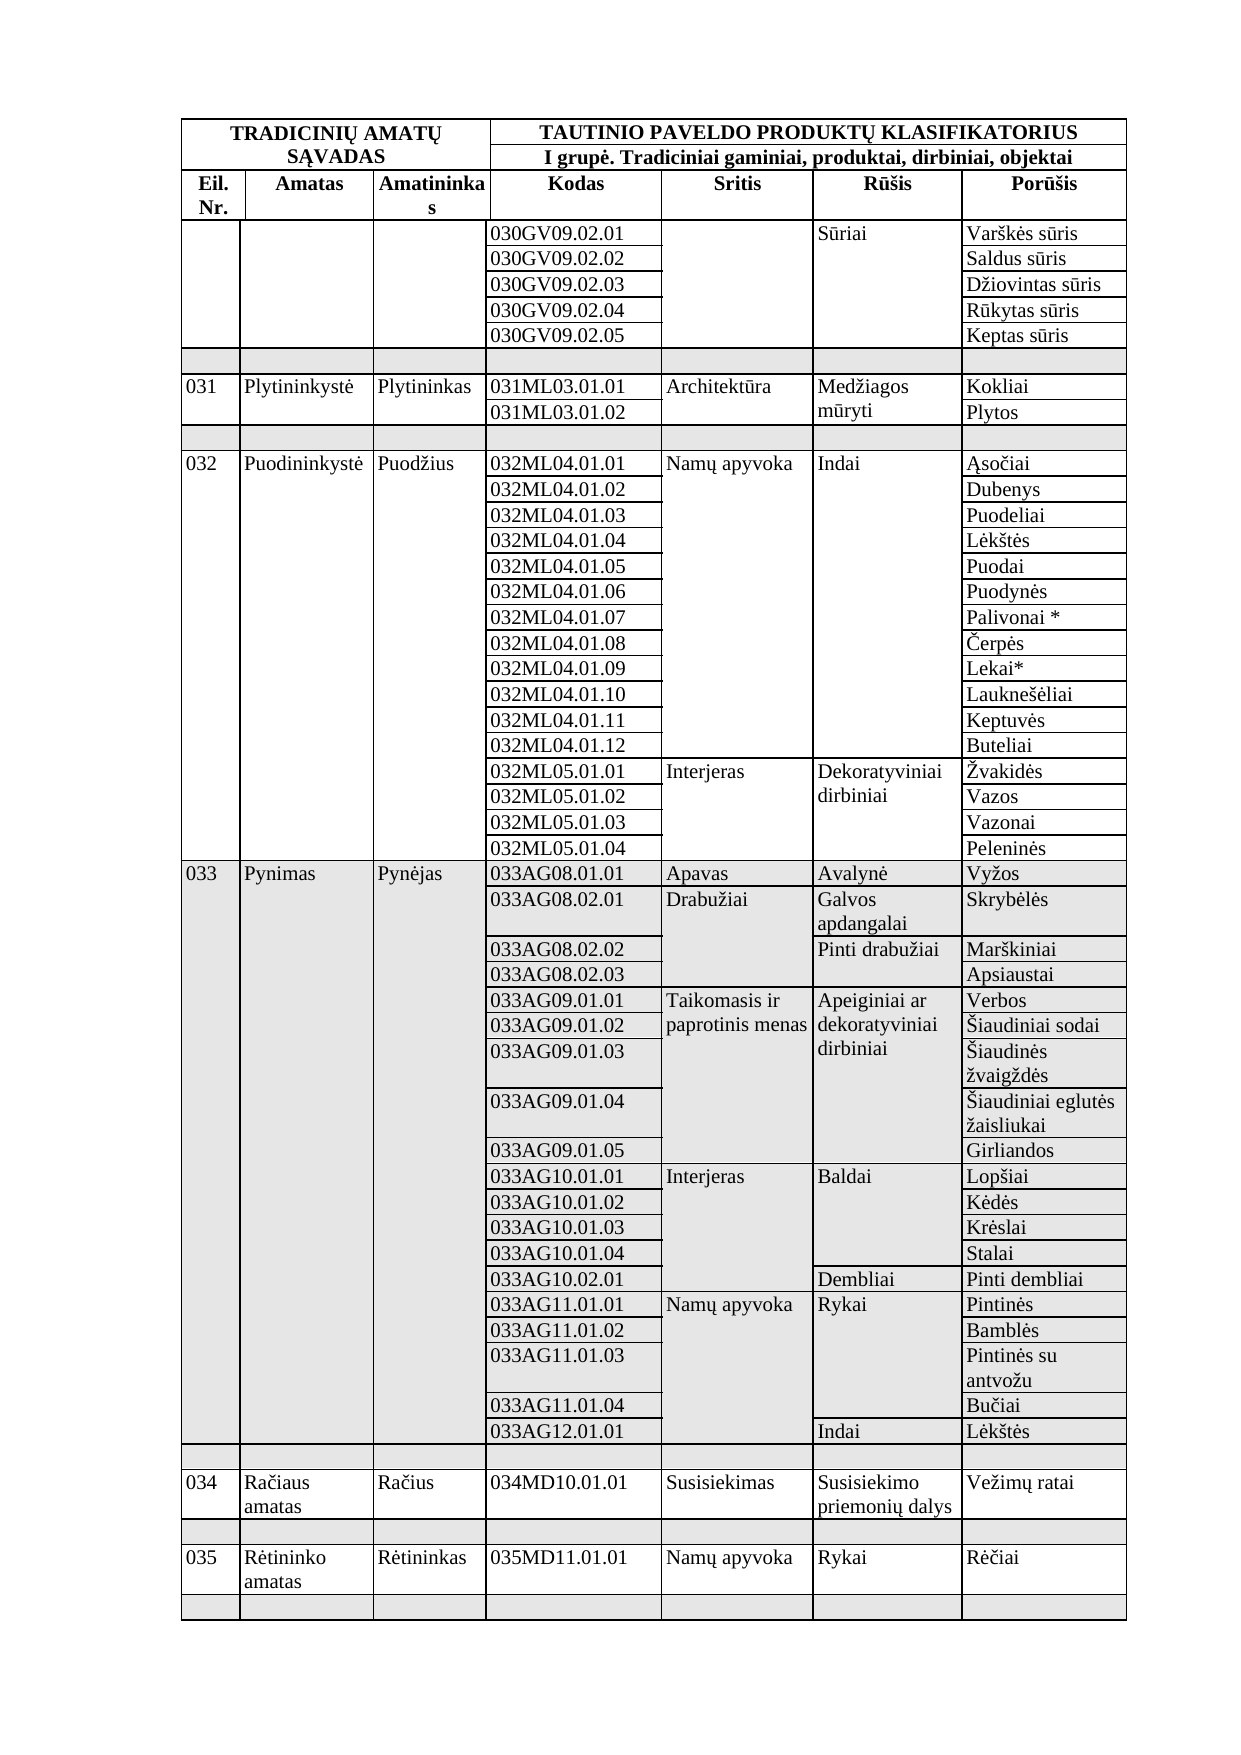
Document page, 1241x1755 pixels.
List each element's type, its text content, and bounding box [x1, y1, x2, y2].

table_cell [182, 221, 239, 347]
table_cell Vežimų ratai [963, 1470, 1126, 1518]
table_cell Stalai [963, 1241, 1126, 1265]
table_cell 032ML04.01.12 [487, 733, 661, 757]
table_cell Namų apyvoka [662, 451, 812, 757]
table_cell [487, 349, 661, 373]
table_cell Puodeliai [963, 503, 1126, 527]
table_cell Plytininkystė [241, 375, 373, 424]
table_cell Architektūra [662, 375, 812, 424]
table_cell Pintinės [963, 1292, 1126, 1316]
table_cell Kodas [491, 171, 661, 219]
table_cell I grupė. Tradiciniai gaminiai, produktai, dirbiniai, objektai [491, 145, 1126, 169]
table_cell Čerpės [963, 631, 1126, 655]
table_cell [662, 1445, 812, 1468]
table_cell 032ML04.01.10 [487, 682, 661, 706]
table_cell 032ML05.01.01 [487, 759, 661, 783]
table_cell 032ML04.01.09 [487, 656, 661, 680]
table_cell 033AG11.01.02 [487, 1318, 661, 1342]
table_cell Sritis [662, 171, 812, 219]
table_cell Eil. Nr. [182, 171, 245, 219]
table_cell 030GV09.02.02 [487, 246, 661, 270]
table_cell Indai [814, 451, 961, 757]
table_cell 032ML04.01.07 [487, 605, 661, 629]
table_cell 033AG09.01.03 [487, 1039, 661, 1087]
table_cell Lėkštės [963, 528, 1126, 552]
table_cell Rykai [814, 1292, 961, 1417]
table_cell [374, 221, 485, 347]
table_header TRADICINIŲ AMATŲ SĄVADAS [182, 120, 490, 169]
table_cell Apavas [662, 861, 812, 885]
table_cell [487, 1595, 661, 1619]
table_cell [963, 426, 1126, 450]
table_cell Vazos [963, 785, 1126, 808]
table_cell [182, 349, 239, 373]
table_cell 030GV09.02.05 [487, 323, 661, 347]
table_cell 033AG09.01.04 [487, 1089, 661, 1137]
table_cell Ąsočiai [963, 451, 1126, 475]
table_cell 033 [182, 861, 239, 1443]
table_cell Interjeras [662, 759, 812, 860]
table_cell 033AG08.02.03 [487, 962, 661, 986]
table_cell Rūkytas sūris [963, 298, 1126, 322]
table_cell Džiovintas sūris [963, 272, 1126, 296]
table_header TAUTINIO PAVELDO PRODUKTŲ KLASIFIKATORIUS [491, 120, 1126, 144]
table_cell Drabužiai [662, 887, 812, 986]
table_cell 033AG10.02.01 [487, 1267, 661, 1291]
table_cell Varškės sūris [963, 221, 1126, 245]
table_cell [487, 1445, 661, 1468]
table_cell [241, 426, 373, 450]
table_cell [662, 1520, 812, 1544]
table_cell 033AG10.01.03 [487, 1215, 661, 1239]
table_cell Žvakidės [963, 759, 1126, 783]
table_cell 032ML04.01.08 [487, 631, 661, 655]
table_cell 035MD11.01.01 [487, 1545, 661, 1593]
table_cell 032ML05.01.02 [487, 785, 661, 808]
table_cell Krėslai [963, 1215, 1126, 1239]
table_cell Puodynės [963, 580, 1126, 603]
table_cell Amatas [246, 171, 373, 219]
table_cell [814, 349, 961, 373]
table_cell 033AG11.01.03 [487, 1343, 661, 1392]
table_cell 031 [182, 375, 239, 424]
table_cell Kokliai [963, 375, 1126, 398]
table_cell Galvos apdangalai [814, 887, 961, 935]
table_cell Rykai [814, 1545, 961, 1593]
table_cell 033AG12.01.01 [487, 1419, 661, 1443]
table_cell Kėdės [963, 1190, 1126, 1214]
table_cell Pinti dembliai [963, 1267, 1126, 1291]
table_cell Buteliai [963, 733, 1126, 757]
table_cell 032ML04.01.11 [487, 708, 661, 732]
table_cell 034MD10.01.01 [487, 1470, 661, 1518]
table_cell Plytininkas [374, 375, 485, 424]
table_cell Puodžius [374, 451, 485, 860]
table_cell Šiaudiniai eglutės žaisliukai [963, 1089, 1126, 1137]
table_cell Indai [814, 1419, 961, 1443]
table_cell [963, 1595, 1126, 1619]
table_cell [662, 426, 812, 450]
table_cell [241, 221, 373, 347]
table_cell 032ML04.01.02 [487, 477, 661, 501]
table_cell Verbos [963, 988, 1126, 1012]
table_cell 032ML04.01.05 [487, 554, 661, 578]
table_cell Keptuvės [963, 708, 1126, 732]
table_cell Vyžos [963, 861, 1126, 885]
table_cell Dembliai [814, 1267, 961, 1291]
table_cell 033AG10.01.02 [487, 1190, 661, 1214]
table_cell 033AG11.01.04 [487, 1393, 661, 1417]
table_cell Račiaus amatas [241, 1470, 373, 1518]
table_cell 030GV09.02.01 [487, 221, 661, 245]
table_cell 032ML04.01.01 [487, 451, 661, 475]
table_cell Lauknešėliai [963, 682, 1126, 706]
table_cell Plytos [963, 400, 1126, 424]
table_cell [182, 1595, 239, 1619]
table_cell Medžiagos mūryti [814, 375, 961, 424]
table_cell Šiaudinės žvaigždės [963, 1039, 1126, 1087]
table_cell Rėtininkas [374, 1545, 485, 1593]
table_cell [374, 349, 485, 373]
table_cell 032ML05.01.03 [487, 810, 661, 834]
table_cell Rūšis [814, 171, 961, 219]
table_cell 033AG08.02.02 [487, 937, 661, 961]
table_cell 033AG08.02.01 [487, 887, 661, 935]
table_cell Susisiekimas [662, 1470, 812, 1518]
table_cell Peleninės [963, 836, 1126, 860]
table_cell [963, 349, 1126, 373]
table_cell [374, 1520, 485, 1544]
table_cell [182, 1520, 239, 1544]
table_cell Dubenys [963, 477, 1126, 501]
table_cell Marškiniai [963, 937, 1126, 961]
table_cell Saldus sūris [963, 246, 1126, 270]
table_cell 031ML03.01.01 [487, 375, 661, 398]
table_cell 034 [182, 1470, 239, 1518]
table_cell Dekoratyviniai dirbiniai [814, 759, 961, 860]
table_cell Susisiekimo priemonių dalys [814, 1470, 961, 1518]
table_cell Puodininkystė [241, 451, 373, 860]
table_cell 030GV09.02.04 [487, 298, 661, 322]
table_cell Šiaudiniai sodai [963, 1013, 1126, 1037]
table_cell 032 [182, 451, 239, 860]
table_cell 033AG10.01.01 [487, 1164, 661, 1188]
table_cell Amatininkas [374, 171, 490, 219]
table_cell Palivonai * [963, 605, 1126, 629]
table_cell [814, 1595, 961, 1619]
table_cell Lopšiai [963, 1164, 1126, 1188]
table_cell Apsiaustai [963, 962, 1126, 986]
table_cell [182, 426, 239, 450]
table_cell 032ML04.01.06 [487, 580, 661, 603]
table_cell 032ML04.01.03 [487, 503, 661, 527]
table_cell [374, 1445, 485, 1468]
table_cell Bučiai [963, 1393, 1126, 1417]
table_cell Interjeras [662, 1164, 812, 1291]
table_cell 031ML03.01.02 [487, 400, 661, 424]
table_cell Taikomasis ir paprotinis menas [662, 988, 812, 1162]
table_cell 035 [182, 1545, 239, 1593]
table_cell [374, 426, 485, 450]
table_cell [182, 1445, 239, 1468]
table_cell [487, 1520, 661, 1544]
table_cell Namų apyvoka [662, 1292, 812, 1443]
table_cell [374, 1595, 485, 1619]
table_cell Vazonai [963, 810, 1126, 834]
table_cell 033AG10.01.04 [487, 1241, 661, 1265]
table_cell Avalynė [814, 861, 961, 885]
table_cell 033AG09.01.01 [487, 988, 661, 1012]
table_cell [814, 426, 961, 450]
table_cell [963, 1520, 1126, 1544]
table_cell 033AG11.01.01 [487, 1292, 661, 1316]
table_cell Lėkštės [963, 1419, 1126, 1443]
table_cell Račius [374, 1470, 485, 1518]
table_cell [241, 1445, 373, 1468]
table_cell [814, 1445, 961, 1468]
table_cell Puodai [963, 554, 1126, 578]
table_cell [241, 1520, 373, 1544]
table_cell [241, 349, 373, 373]
table_cell Sūriai [814, 221, 961, 347]
table_cell Rėtininko amatas [241, 1545, 373, 1593]
table_cell 032ML05.01.04 [487, 836, 661, 860]
table_cell Namų apyvoka [662, 1545, 812, 1593]
table_cell [814, 1520, 961, 1544]
table_cell 033AG09.01.02 [487, 1013, 661, 1037]
table_cell [662, 1595, 812, 1619]
table_cell Pynėjas [374, 861, 485, 1443]
table_cell Skrybėlės [963, 887, 1126, 935]
table_cell Pynimas [241, 861, 373, 1443]
table_cell Pintinės su antvožu [963, 1343, 1126, 1392]
table_cell [963, 1445, 1126, 1468]
table_cell [241, 1595, 373, 1619]
table_cell 030GV09.02.03 [487, 272, 661, 296]
table_cell 033AG08.01.01 [487, 861, 661, 885]
table_cell [487, 426, 661, 450]
table_cell Bamblės [963, 1318, 1126, 1342]
table_cell Porūšis [963, 171, 1126, 219]
table_cell Lekai* [963, 656, 1126, 680]
table_cell 032ML04.01.04 [487, 528, 661, 552]
table_cell Keptas sūris [963, 323, 1126, 347]
table_cell Baldai [814, 1164, 961, 1265]
table_cell Pinti drabužiai [814, 937, 961, 986]
table_cell 033AG09.01.05 [487, 1138, 661, 1162]
table_cell [662, 349, 812, 373]
table_cell Rėčiai [963, 1545, 1126, 1593]
table_cell Girliandos [963, 1138, 1126, 1162]
table_cell [662, 221, 812, 347]
table_cell Apeiginiai ar dekoratyviniai dirbiniai [814, 988, 961, 1162]
